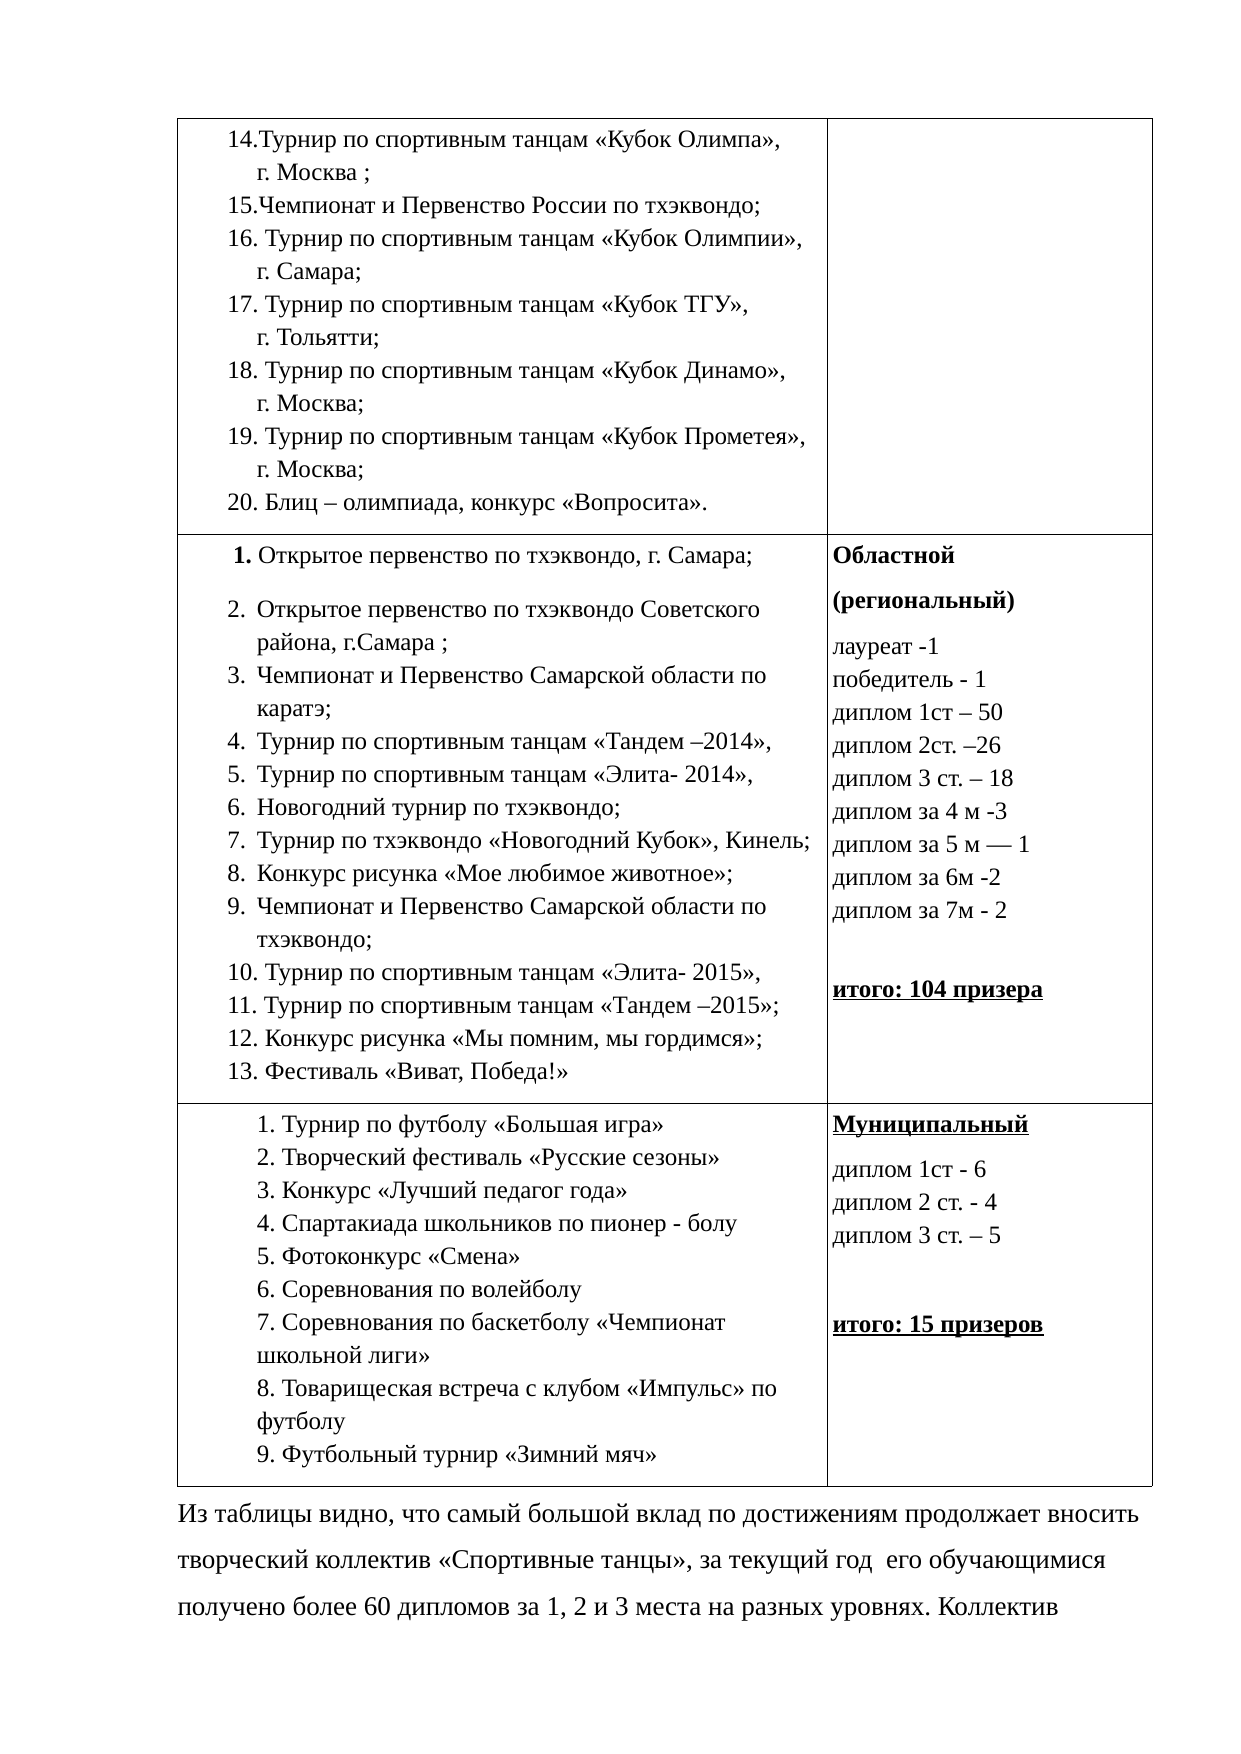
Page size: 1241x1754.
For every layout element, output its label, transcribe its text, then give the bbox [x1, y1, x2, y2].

text Из таблицы видно, что самый большой вклад по достижениям продолжает вносить творческий коллектив «Спортивные танцы», за текущий год его обучающимися получено более 60 дипломов за 1, 2 и 3 места на разных уровнях. Коллектив [177, 1497, 1152, 1621]
table_cell 1. Турнир по спортивным танцам «Кубок Закрытия Сезона», г. Москва; Турнир по спортивным танцам «Хрустальный вальс»; Спартакиада боевых искусств «Непобедимая держава»; Открытый Чемпионат г. Тольятти по спортивным танцам; Дистанционный конкурс по англ. языку «Олимпис — 2014»; Интернет – викторина по англ. Языку; Лингвистический конкурс «Письмо Деду морозу» Творческий конкурс «Рассударики»; Конкурс ДПИ и изобр. тв – ва «Медалинград»; Конкурс декоративно-прикладного искусства; Блиц- олимпиада «По следам фиксиков»; Конкурс детского творчества «Гамаюн – Птица вещая»; Турнир по спортивным танцам «Кубок Оникса», г. Москва ; Турнир по спортивным танцам «Кубок Олимпа», г. Москва ; Чемпионат и Первенство России по тхэквондо; Турнир по спортивным танцам «Кубок Олимпии», г. Самара; Турнир по спортивным танцам «Кубок ТГУ», г. Тольятти; Турнир по спортивным танцам «Кубок Динамо», г. Москва; Турнир по спортивным танцам «Кубок Прометея», г. Москва; Блиц – олимпиада, конкурс «Вопросита». [178, 119, 827, 534]
table_cell Областной (региональный) лауреат -1 победитель - 1 диплом 1ст – 50 диплом 2ст. –26 диплом 3 ст. – 18 диплом за 4 м -3 диплом за 5 м — 1 диплом за 6м -2 диплом за 7м - 2 итого: 104 призера [828, 535, 1152, 1103]
table_cell [828, 119, 1152, 534]
table_cell 1. Турнир по футболу «Большая игра» 2. Творческий фестиваль «Русские сезоны» 3. Конкурс «Лучший педагог года» 4. Спартакиада школьников по пионер - болу 5. Фотоконкурс «Смена» 6. Соревнования по волейболу 7. Соревнования по баскетболу «Чемпионат школьной лиги» 8. Товарищеская встреча с клубом «Импульс» по футболу 9. Футбольный турнир «Зимний мяч» [178, 1104, 827, 1486]
table_cell Муниципальный диплом 1ст - 6 диплом 2 ст. - 4 диплом 3 ст. – 5 итого: 15 призеров [828, 1104, 1152, 1486]
table_cell 1. Открытое первенство по тхэквондо, г. Самара; Открытое первенство по тхэквондо Советского района, г.Самара ; Чемпионат и Первенство Самарской области по каратэ; Турнир по спортивным танцам «Тандем –2014», Турнир по спортивным танцам «Элита- 2014», Новогодний турнир по тхэквондо; Турнир по тхэквондо «Новогодний Кубок», Кинель; Конкурс рисунка «Мое любимое животное»; Чемпионат и Первенство Самарской области по тхэквондо; Турнир по спортивным танцам «Элита- 2015», Турнир по спортивным танцам «Тандем –2015»; Конкурс рисунка «Мы помним, мы гордимся»; Фестиваль «Виват, Победа!» [178, 535, 827, 1103]
